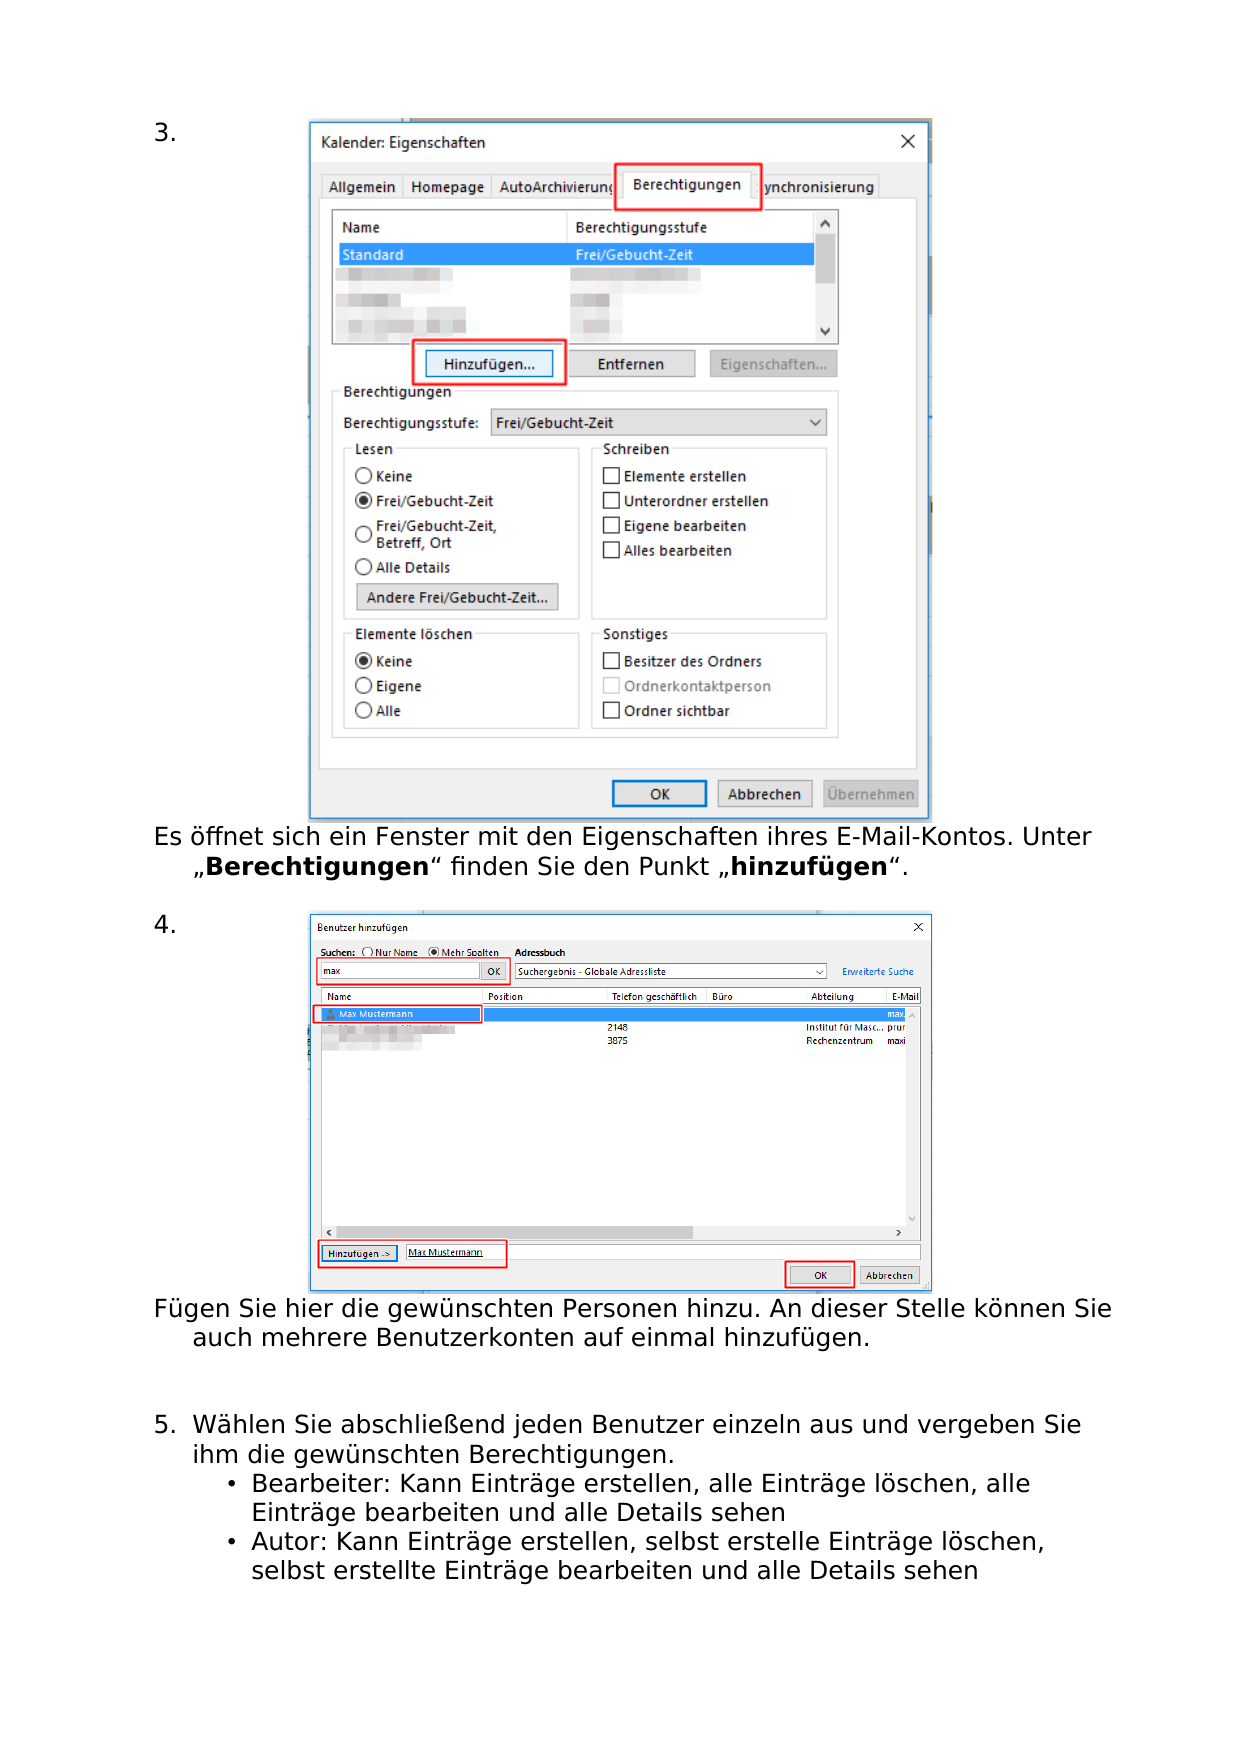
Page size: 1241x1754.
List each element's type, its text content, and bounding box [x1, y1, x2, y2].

picture [307, 910, 933, 1294]
list Wählen Sie abschließend jeden Benutzer einzeln aus und vergeben Sie ihm die gewünschten Berechtigungen. [177, 1411, 1122, 1469]
list Es öffnet sich ein Fenster mit den Eigenschaften ihres E-Mail-Kontos. Unter „Berechtigungen“ finden Sie den Punkt „hinzufügen“. [177, 118, 1122, 910]
picture [307, 118, 933, 823]
list Autor: Kann Einträge erstellen, selbst erstelle Einträge löschen, selbst erstellte Einträge bearbeiten und alle Details sehen [236, 1527, 1122, 1586]
list Fügen Sie hier die gewünschten Personen hinzu. An dieser Stelle können Sie auch mehrere Benutzerkonten auf einmal hinzufügen. [177, 910, 1122, 1411]
list Bearbeiter: Kann Einträge erstellen, alle Einträge löschen, alle Einträge bearbeiten und alle Details sehen [236, 1469, 1122, 1527]
